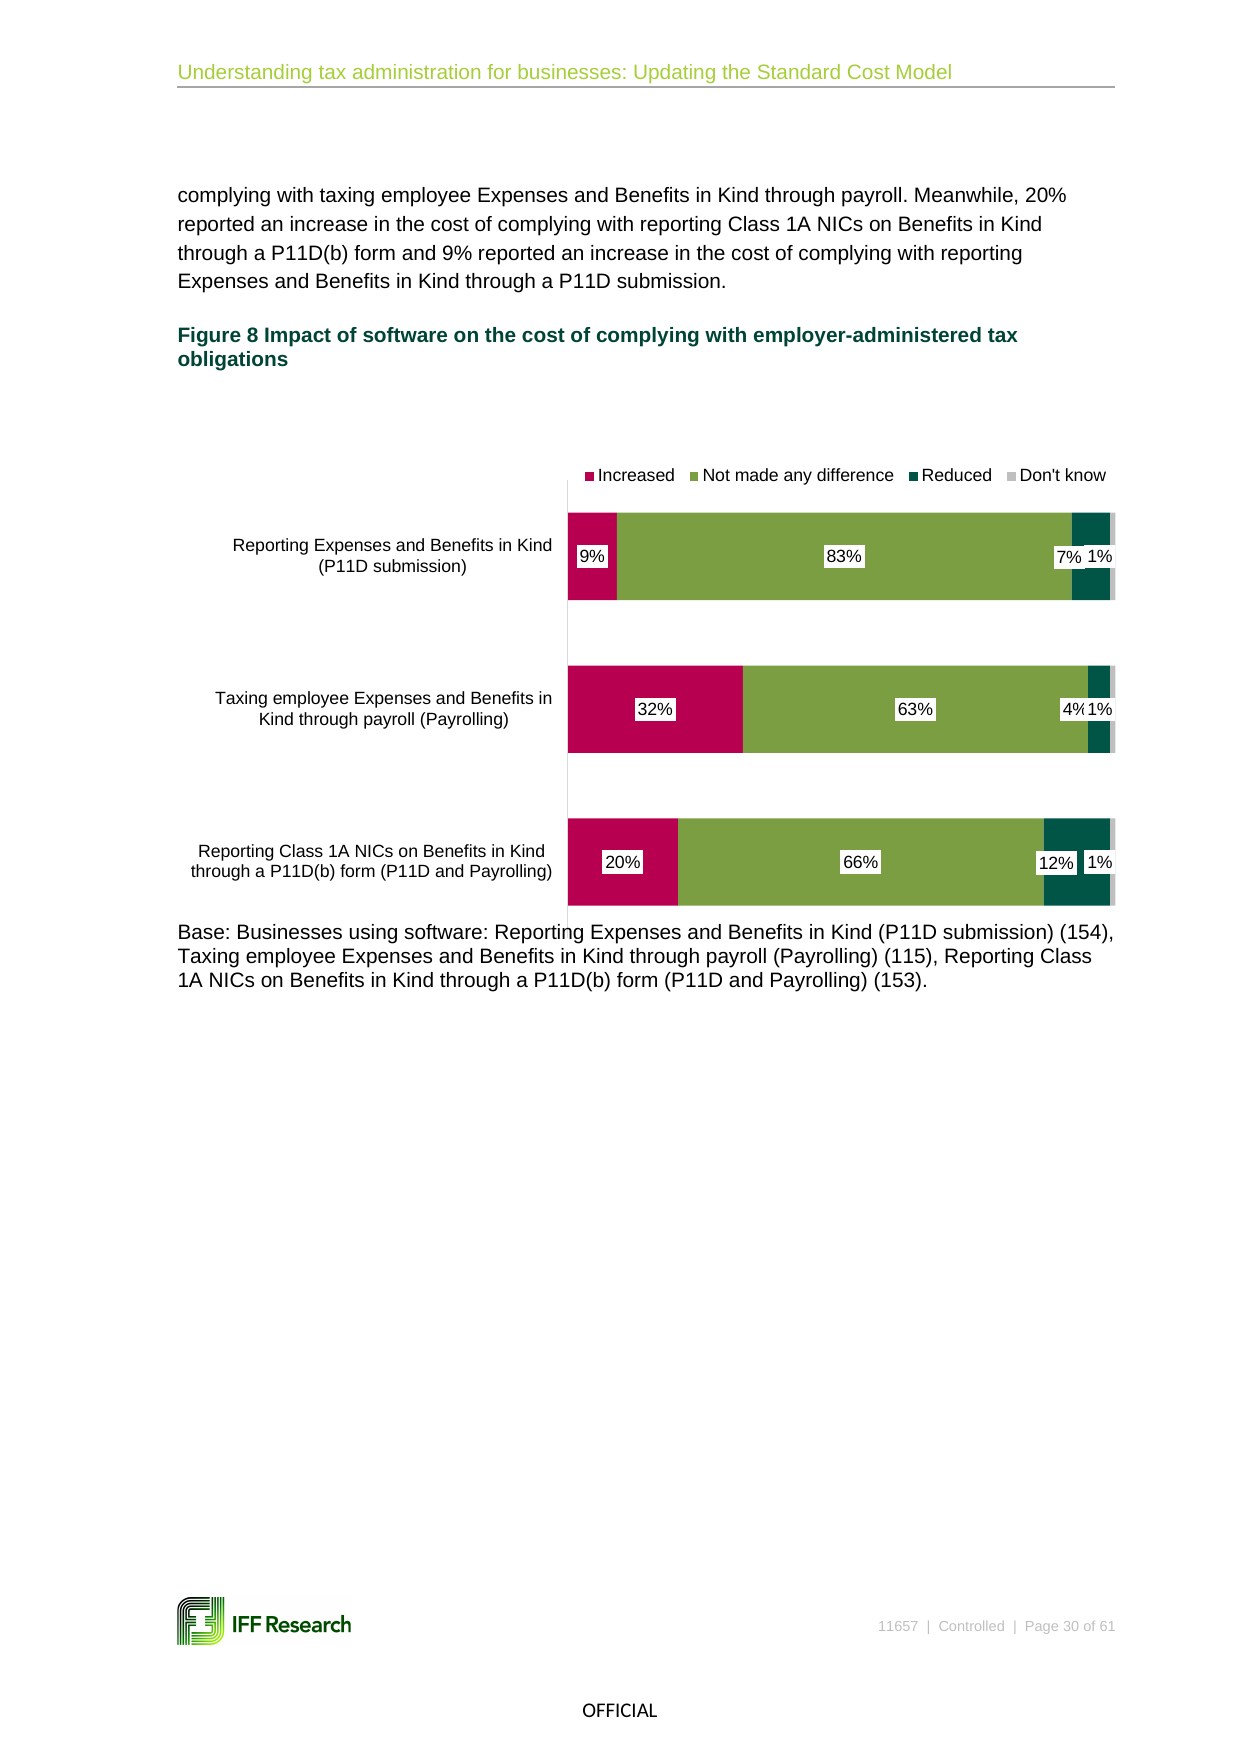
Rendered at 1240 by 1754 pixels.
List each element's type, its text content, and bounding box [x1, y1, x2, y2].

text Figure 8 Impact of software on the cost of complying with employer-administered tax obligations [177, 323, 1115, 371]
text Base: Businesses using software: Reporting Expenses and Benefits in Kind (P11D submission) (154), Taxing employee Expenses and Benefits in Kind through payroll (Payrolling) (115), Reporting Class 1A NICs on Benefits in Kind through a P11D(b) form (P11D and Payrolling) (153). [177, 392, 1115, 991]
text complying with taxing employee Expenses and Benefits in Kind through payroll. Meanwhile, 20% reported an increase in the cost of complying with reporting Class 1A NICs on Benefits in Kind through a P11D(b) form and 9% reported an increase in the cost of complying with reporting Expenses and Benefits in Kind through a P11D submission. [177, 183, 1115, 293]
